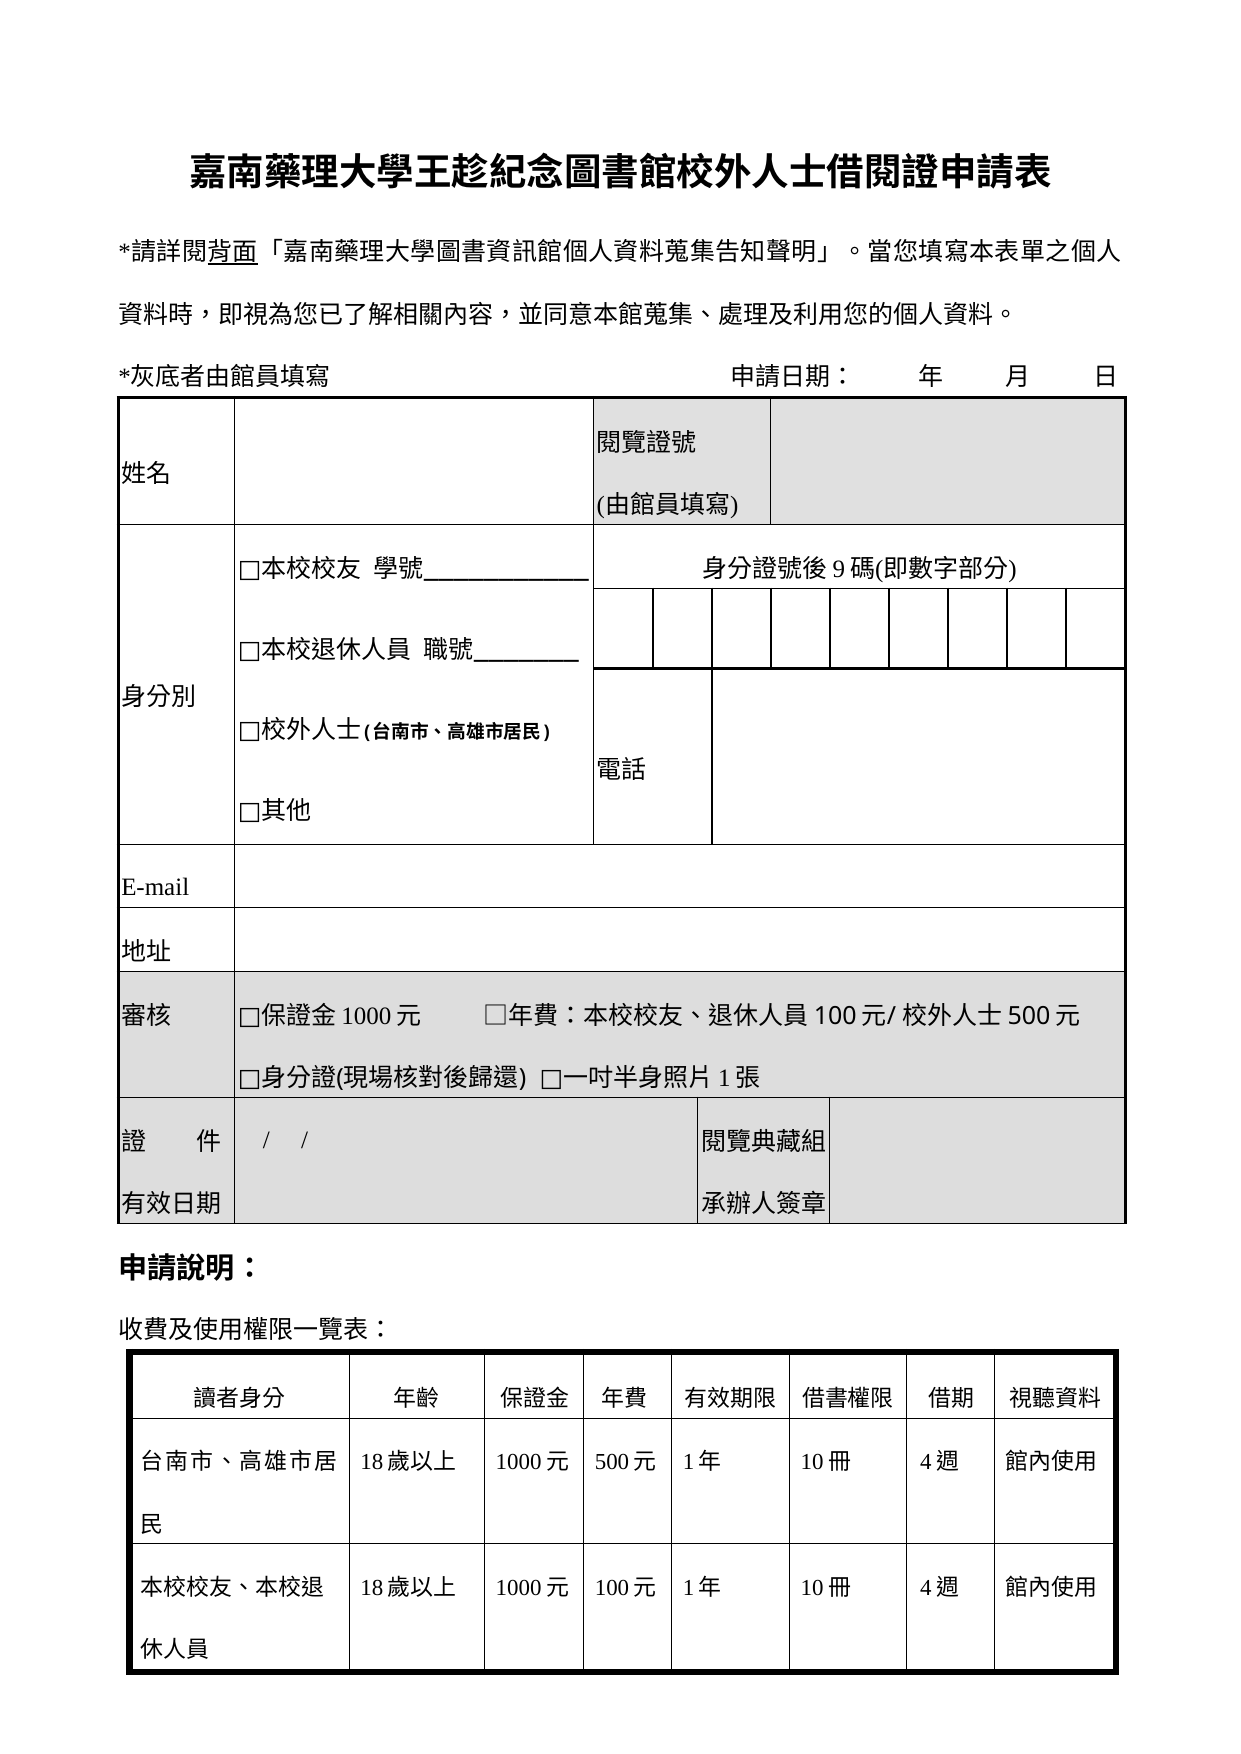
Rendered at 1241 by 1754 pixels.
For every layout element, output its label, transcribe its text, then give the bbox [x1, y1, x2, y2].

table_cell 1000元 [485, 1419, 583, 1543]
text *灰底者由館員填寫 申請日期： 年 月 日 [118, 333, 1122, 396]
text *請詳閱背面「嘉南藥理大學圖書資訊館個人資料蒐集告知聲明」。當您填寫本表單之個人資料時，即視為您已了解相關內容，並同意本館蒐集、處理及利用您的個人資料。 [118, 208, 1122, 333]
table_header 姓名 [120, 399, 234, 524]
table_cell 地址 [120, 908, 234, 971]
table_cell 1年 [672, 1419, 789, 1543]
table_header 年齡 [350, 1355, 484, 1417]
table_header [771, 399, 1124, 524]
table_cell 10冊 [790, 1544, 906, 1668]
table_cell 本校校友、本校退休人員 [133, 1544, 349, 1668]
table_cell 500元 [584, 1419, 671, 1543]
table_cell 1000元 [485, 1544, 583, 1668]
table_header 年費 [584, 1355, 671, 1417]
table_header 有效期限 [672, 1355, 789, 1417]
table_cell [772, 589, 829, 667]
text 收費及使用權限一覽表： [118, 1286, 1122, 1349]
table_header 讀者身分 [133, 1355, 349, 1417]
table_cell 電話 [594, 670, 711, 843]
table_header 保證金 [485, 1355, 583, 1417]
table_cell 審核 [120, 972, 234, 1097]
table_cell 4週 [907, 1544, 994, 1668]
table_cell [1008, 589, 1065, 667]
table_cell [831, 589, 888, 667]
table_cell 證 件 有效日期 [120, 1098, 234, 1223]
table_header 視聽資料 [995, 1355, 1113, 1417]
table_cell 10冊 [790, 1419, 906, 1543]
table_cell [890, 589, 947, 667]
table_cell □本校校友 學號___________ □本校退休人員 職號_______ □校外人士(台南市、高雄市居民) □其他 [235, 525, 593, 843]
table_cell [235, 845, 1124, 907]
table_header [235, 399, 593, 524]
table_cell E-mail [120, 845, 234, 907]
table_cell [830, 1098, 1124, 1223]
table_header 借期 [907, 1355, 994, 1417]
table_cell [949, 589, 1006, 667]
table_cell 館內使用 [995, 1419, 1113, 1543]
table_header 借書權限 [790, 1355, 906, 1417]
table_cell 閱覽典藏組承辦人簽章 [698, 1098, 829, 1223]
table_cell □保證金1000元 □年費：本校校友、退休人員100元/ 校外人士500元 □身分證(現場核對後歸還) □一吋半身照片1張 [235, 972, 1124, 1097]
text 申請說明： [118, 1224, 1122, 1286]
table_cell 身分證號後9碼(即數字部分) [594, 525, 1124, 587]
table_cell 1年 [672, 1544, 789, 1668]
table_cell 館內使用 [995, 1544, 1113, 1668]
table_cell 身分別 [120, 525, 234, 843]
table_cell 4週 [907, 1419, 994, 1543]
table_header 閱覽證號 (由館員填寫) [594, 399, 770, 524]
table_cell 100元 [584, 1544, 671, 1668]
table_cell 台南市、高雄市居民 [133, 1419, 349, 1543]
table_cell [713, 589, 770, 667]
table_cell [713, 670, 1124, 843]
table_cell [654, 589, 711, 667]
table_cell / / [235, 1098, 697, 1223]
table_cell [235, 908, 1124, 971]
table_cell [1067, 589, 1124, 667]
text 嘉南藥理大學王趁紀念圖書館校外人士借閱證申請表 [118, 127, 1122, 189]
table_cell 18歲以上 [350, 1419, 484, 1543]
table_cell 18歲以上 [350, 1544, 484, 1668]
table_cell [594, 589, 652, 667]
